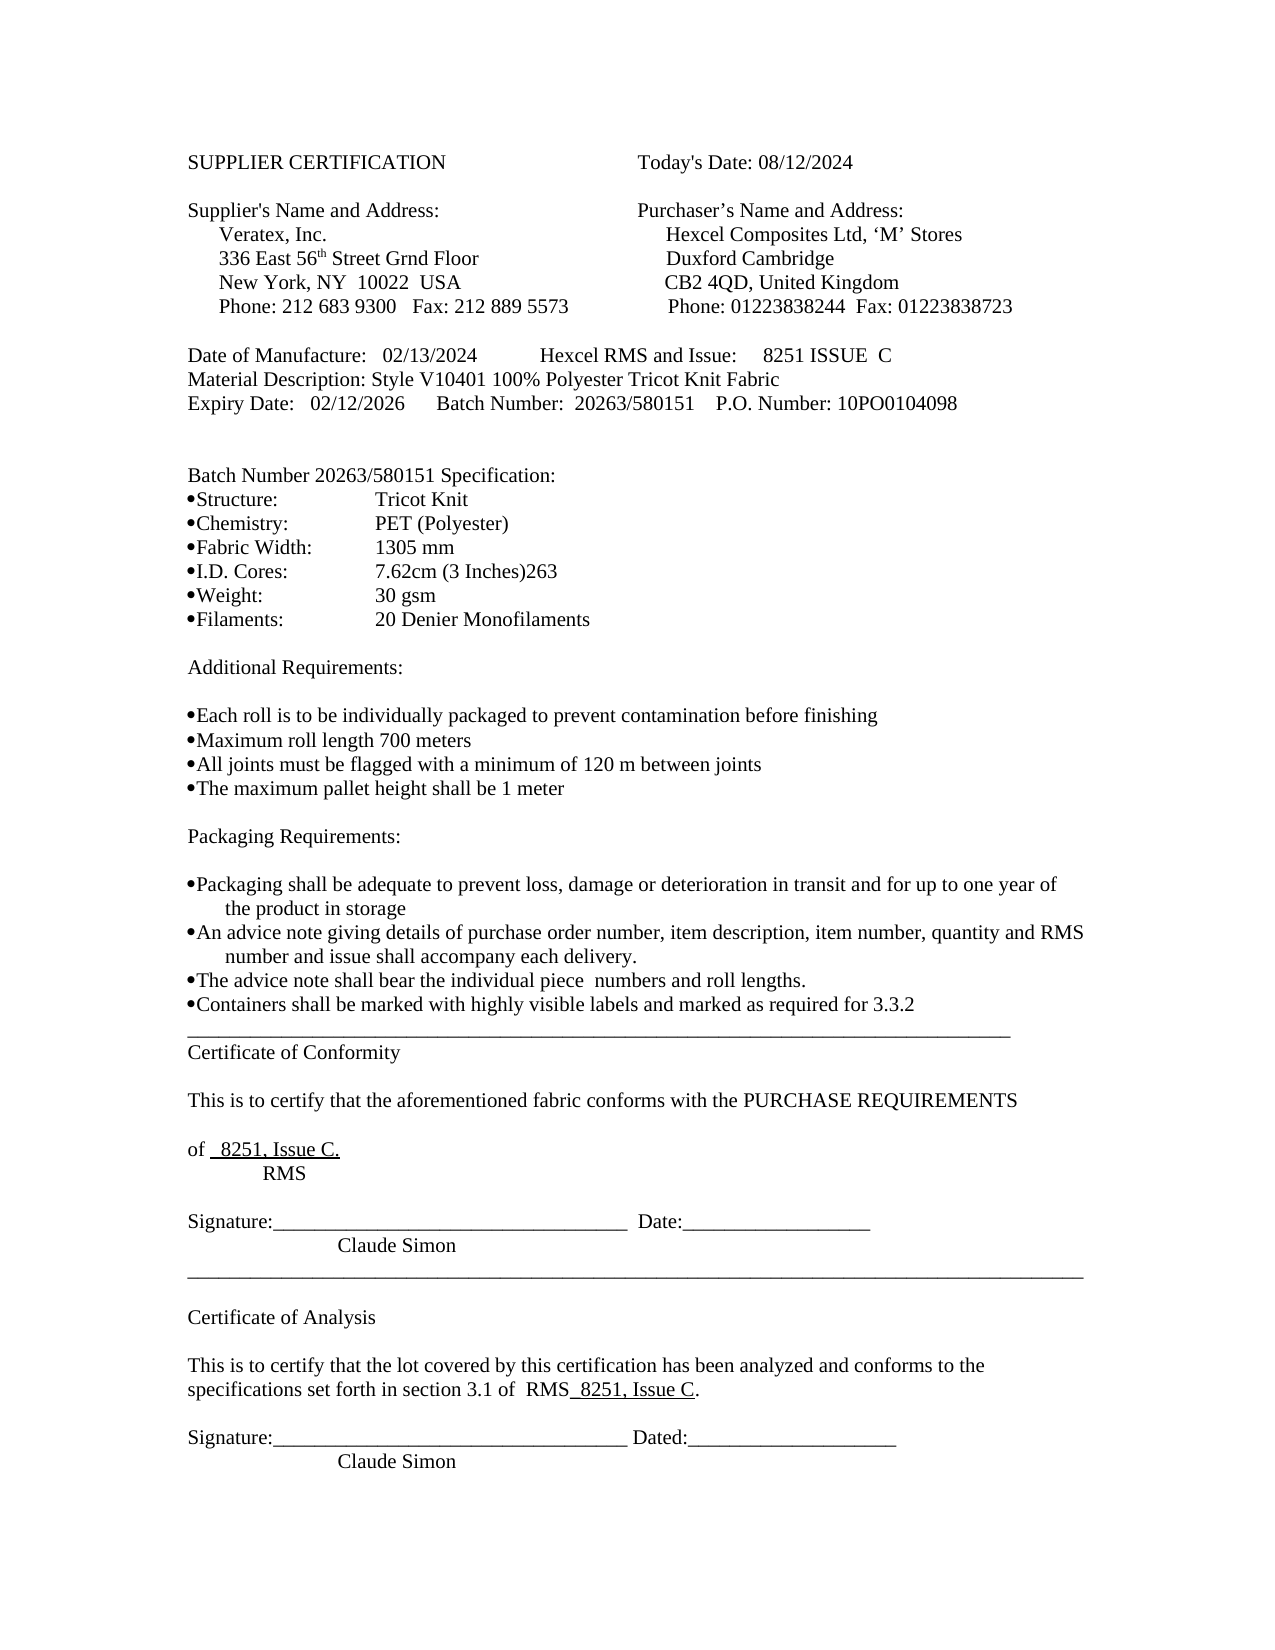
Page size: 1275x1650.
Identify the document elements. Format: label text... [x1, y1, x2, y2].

list Chemistry: PET (Polyester) [187, 511, 1087, 535]
text Material Description: Style V10401 100% Polyester Tricot Knit Fabric [187, 367, 1087, 391]
list An advice note giving details of purchase order number, item description, item number, quantity and RMS number and issue shall accompany each delivery. [187, 920, 1087, 968]
text RMS [187, 1161, 1087, 1185]
list Maximum roll length 700 meters [187, 727, 1087, 752]
text Additional Requirements: [187, 655, 1087, 679]
text New York, NY 10022 USA CB2 4QD, United Kingdom [187, 270, 1087, 294]
text Certificate of Conformity [187, 1040, 1087, 1064]
text Certificate of Analysis [187, 1305, 1087, 1329]
text Batch Number 20263/580151 Specification: [187, 463, 1087, 487]
text of _8251, Issue C. [187, 1137, 1087, 1161]
list The advice note shall bear the individual piece numbers and roll lengths. [187, 968, 1087, 992]
text Signature:__________________________________ Dated:____________________ [187, 1425, 1087, 1449]
list All joints must be flagged with a minimum of 120 m between joints [187, 752, 1087, 776]
text ______________________________________________________________________________________ [187, 1257, 1087, 1281]
text This is to certify that the aforementioned fabric conforms with the PURCHASE REQUIREMENTS [187, 1088, 1087, 1112]
list Fabric Width: 1305 mm [187, 535, 1087, 559]
list I.D. Cores: 7.62cm (3 Inches)263 [187, 559, 1087, 583]
text Packaging Requirements: [187, 824, 1087, 848]
text Phone: 212 683 9300 Fax: 212 889 5573 Phone: 01223838244 Fax: 01223838723 [187, 294, 1087, 318]
list Packaging shall be adequate to prevent loss, damage or deterioration in transit and for up to one year of the product in storage [187, 872, 1087, 920]
text SUPPLIER CERTIFICATION Today's Date: 08/12/2024 [187, 150, 1087, 174]
text Veratex, Inc. Hexcel Composites Ltd, ‘M’ Stores [187, 222, 1087, 246]
list Containers shall be marked with highly visible labels and marked as required for 3.3.2 [187, 992, 1087, 1016]
text Date of Manufacture: 02/13/2024 Hexcel RMS and Issue: 8251 ISSUE C [187, 342, 1087, 367]
text Claude Simon [187, 1449, 1087, 1473]
list Filaments: 20 Denier Monofilaments [187, 607, 1087, 631]
list Weight: 30 gsm [187, 583, 1087, 607]
text 336 East 56th Street Grnd Floor Duxford Cambridge [187, 246, 1087, 270]
text Signature:__________________________________ Date:__________________ [187, 1209, 1087, 1233]
list Each roll is to be individually packaged to prevent contamination before finishing [187, 703, 1087, 727]
text _______________________________________________________________________________ [187, 1016, 1087, 1040]
text Expiry Date: 02/12/2026 Batch Number: 20263/580151 P.O. Number: 10PO0104098 [187, 391, 1087, 415]
list Structure: Tricot Knit [187, 487, 1087, 511]
text Claude Simon [187, 1233, 1087, 1257]
list The maximum pallet height shall be 1 meter [187, 776, 1087, 800]
text Supplier's Name and Address: Purchaser’s Name and Address: [187, 198, 1087, 222]
text This is to certify that the lot covered by this certification has been analyzed and conforms to the specifications set forth in section 3.1 of RMS_8251, Issue C. [187, 1353, 1087, 1401]
